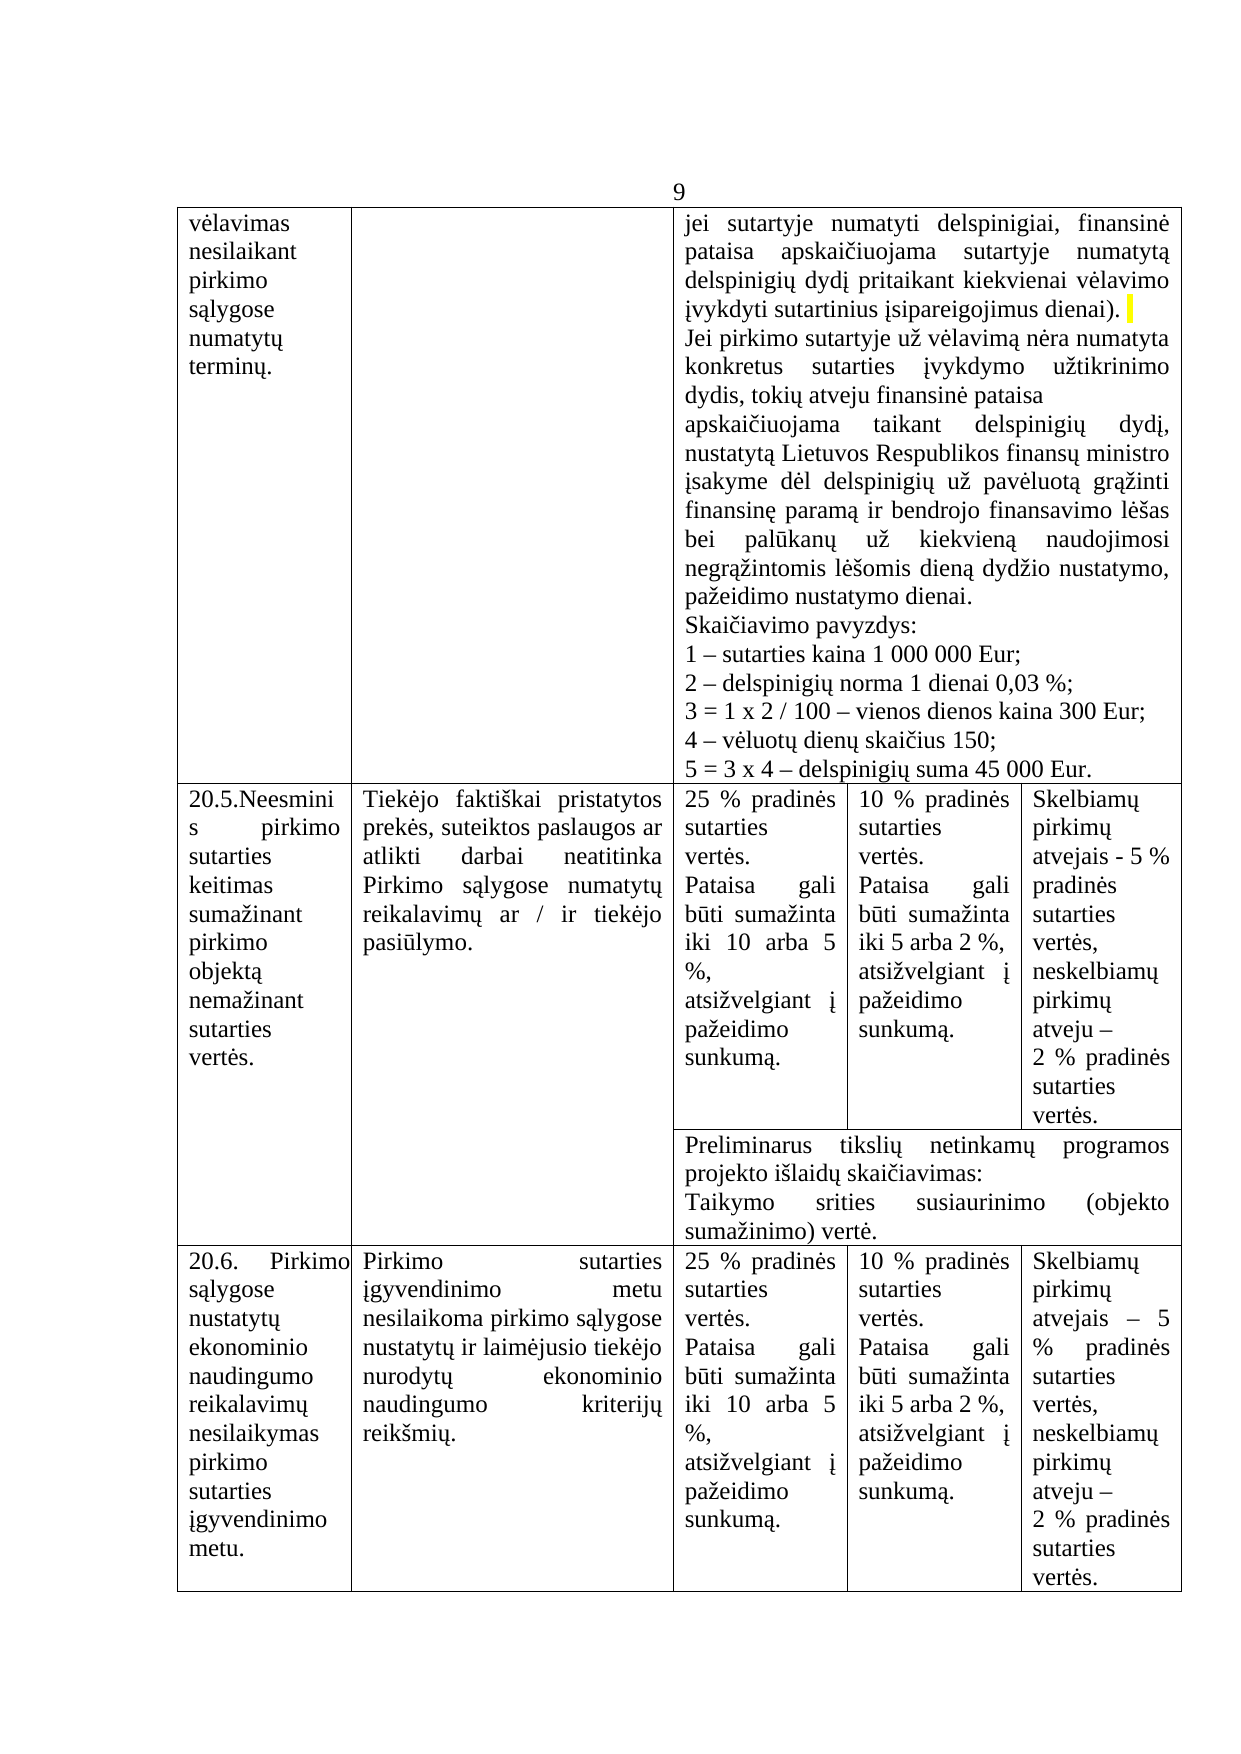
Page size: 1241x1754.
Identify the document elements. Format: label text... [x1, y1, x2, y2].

table_cell [352, 208, 673, 783]
table_cell 20.6. Pirkimo sąlygose nustatytų ekonominio naudingumo reikalavimų nesilaikymas pirkimo sutarties įgyvendinimo metu. [178, 1246, 351, 1591]
table_cell vėlavimas nesilaikant pirkimo sąlygose numatytų terminų. [178, 208, 351, 783]
table_cell Skelbiamų pirkimų atvejais - 5 % pradinės sutarties vertės, neskelbiamų pirkimų atveju – 2 % pradinės sutarties vertės. [1022, 784, 1181, 1129]
table_cell 25 % pradinės sutarties vertės. Pataisa gali būti sumažinta iki 10 arba 5 %, atsižvelgiant į pažeidimo sunkumą. [674, 784, 847, 1129]
table_cell 10 % pradinės sutarties vertės. Pataisa gali būti sumažinta iki 5 arba 2 %, atsižvelgiant į pažeidimo sunkumą. [848, 1246, 1021, 1591]
table_cell 25 % pradinės sutarties vertės. Pataisa gali būti sumažinta iki 10 arba 5 %, atsižvelgiant į pažeidimo sunkumą. [674, 1246, 847, 1591]
table_cell Tiekėjo faktiškai pristatytos prekės, suteiktos paslaugos ar atlikti darbai neatitinka Pirkimo sąlygose numatytų reikalavimų ar / ir tiekėjo pasiūlymo. [352, 784, 673, 1245]
table_cell 10 % pradinės sutarties vertės. Pataisa gali būti sumažinta iki 5 arba 2 %, atsižvelgiant į pažeidimo sunkumą. [848, 784, 1021, 1129]
table_cell Pirkimo sutarties įgyvendinimo metu nesilaikoma pirkimo sąlygose nustatytų ir laimėjusio tiekėjo nurodytų ekonominio naudingumo kriterijų reikšmių. [352, 1246, 673, 1591]
table_cell 20.5.Neesminis pirkimo sutarties keitimas sumažinant pirkimo objektą nemažinant sutarties vertės. [178, 784, 351, 1245]
table_cell Preliminarus tikslių netinkamų programos projekto išlaidų skaičiavimas: Taikymo srities susiaurinimo (objekto sumažinimo) vertė. [674, 1130, 1181, 1245]
table_cell Skelbiamų pirkimų atvejais – 5 % pradinės sutarties vertės, neskelbiamų pirkimų atveju – 2 % pradinės sutarties vertės. [1022, 1246, 1181, 1591]
table_cell jei sutartyje numatyti delspinigiai, finansinė pataisa apskaičiuojama sutartyje numatytą delspinigių dydį pritaikant kiekvienai vėlavimo įvykdyti sutartinius įsipareigojimus dienai). Jei pirkimo sutartyje už vėlavimą nėra numatyta konkretus sutarties įvykdymo užtikrinimo dydis, tokių atveju finansinė pataisa apskaičiuojama taikant delspinigių dydį, nustatytą Lietuvos Respublikos finansų ministro įsakyme dėl delspinigių už pavėluotą grąžinti finansinę paramą ir bendrojo finansavimo lėšas bei palūkanų už kiekvieną naudojimosi negrąžintomis lėšomis dieną dydžio nustatymo, pažeidimo nustatymo dienai. Skaičiavimo pavyzdys: 1 – sutarties kaina 1 000 000 Eur; 2 – delspinigių norma 1 dienai 0,03 %; 3 = 1 x 2 / 100 – vienos dienos kaina 300 Eur; 4 – vėluotų dienų skaičius 150; 5 = 3 x 4 – delspinigių suma 45 000 Eur. [674, 208, 1181, 783]
